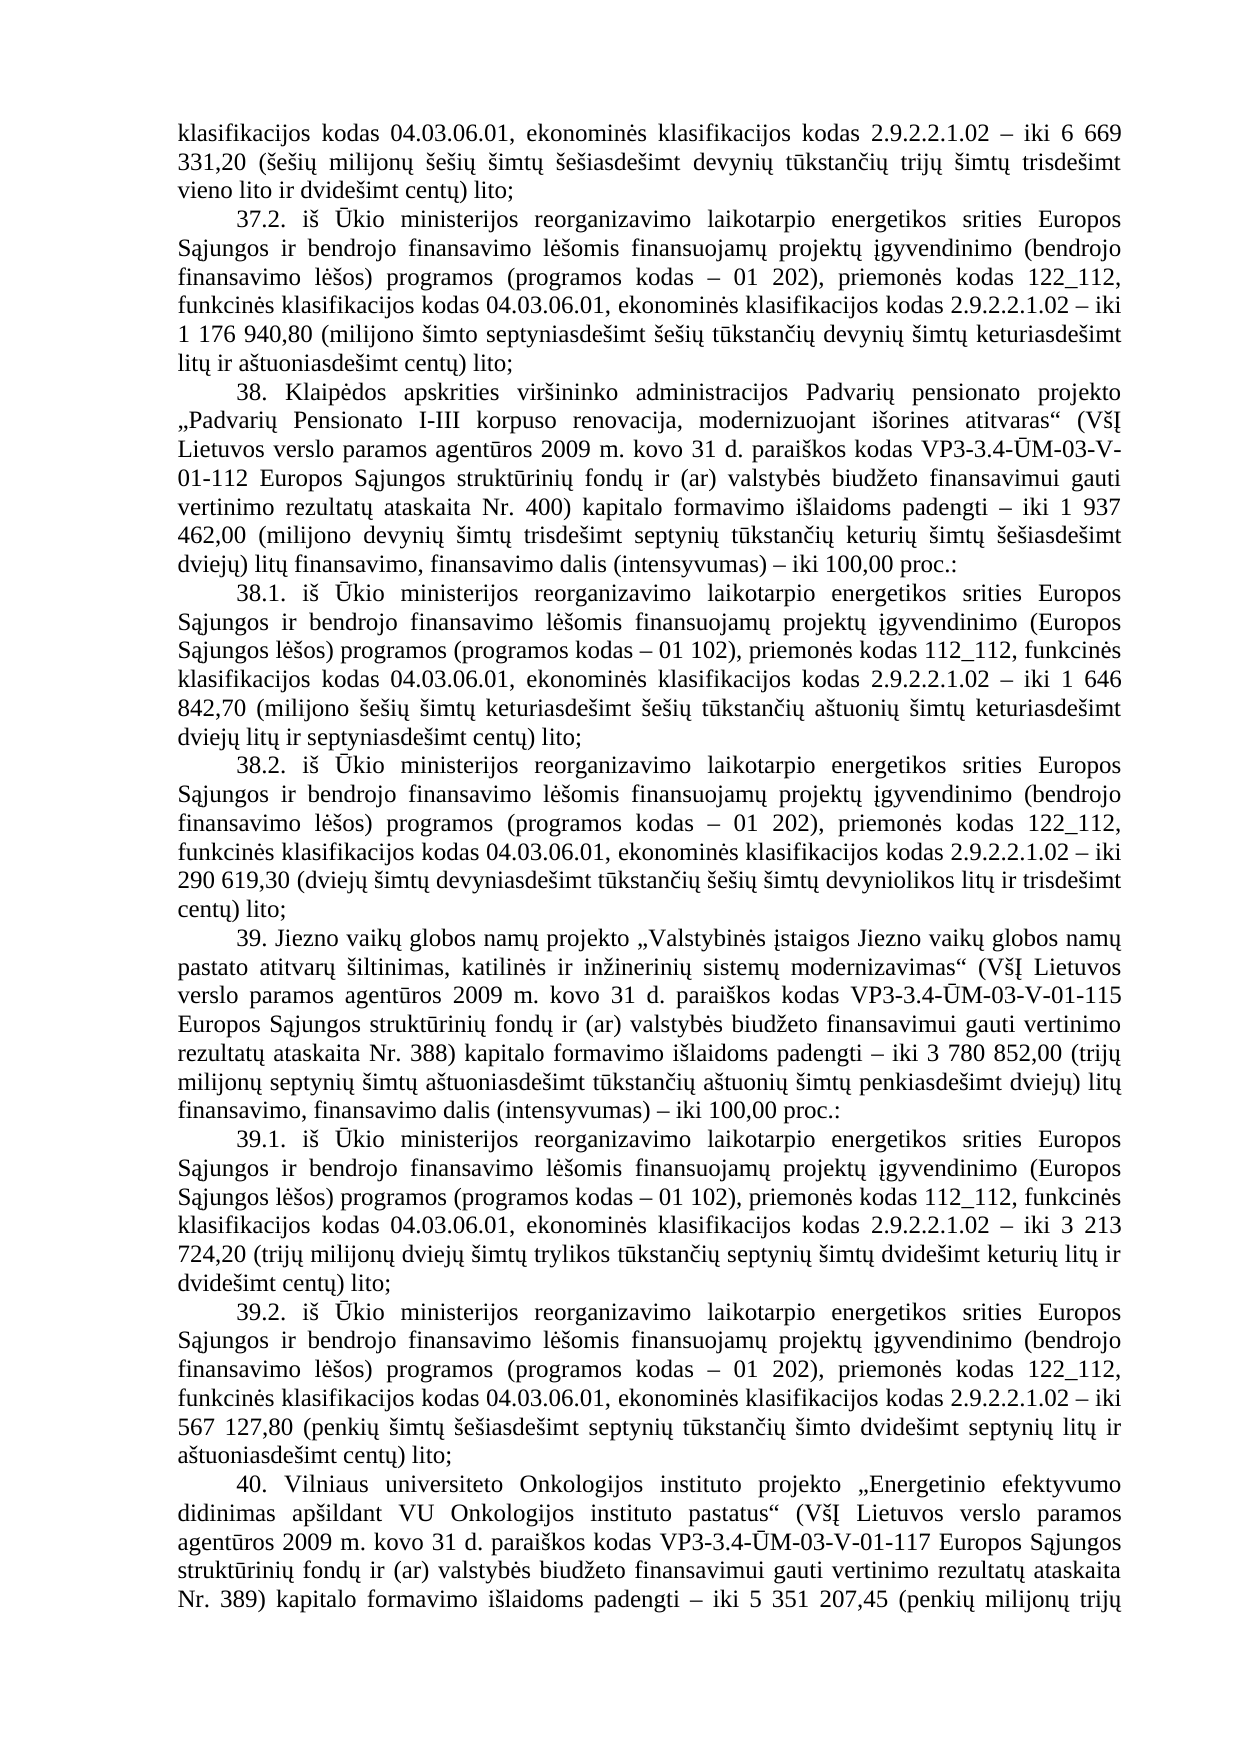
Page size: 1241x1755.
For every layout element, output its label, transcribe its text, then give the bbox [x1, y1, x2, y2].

text 37.2. iš Ūkio ministerijos reorganizavimo laikotarpio energetikos srities Europos Sąjungos ir bendrojo finansavimo lėšomis finansuojamų projektų įgyvendinimo (bendrojo finansavimo lėšos) programos (programos kodas – 01 202), priemonės kodas 122_112, funkcinės klasifikacijos kodas 04.03.06.01, ekonominės klasifikacijos kodas 2.9.2.2.1.02 – iki 1 176 940,80 (milijono šimto septyniasdešimt šešių tūkstančių devynių šimtų keturiasdešimt litų ir aštuoniasdešimt centų) lito; [177, 204, 1122, 377]
text 39.1. iš Ūkio ministerijos reorganizavimo laikotarpio energetikos srities Europos Sąjungos ir bendrojo finansavimo lėšomis finansuojamų projektų įgyvendinimo (Europos Sąjungos lėšos) programos (programos kodas – 01 102), priemonės kodas 112_112, funkcinės klasifikacijos kodas 04.03.06.01, ekonominės klasifikacijos kodas 2.9.2.2.1.02 – iki 3 213 724,20 (trijų milijonų dviejų šimtų trylikos tūkstančių septynių šimtų dvidešimt keturių litų ir dvidešimt centų) lito; [177, 1124, 1122, 1297]
text 38.2. iš Ūkio ministerijos reorganizavimo laikotarpio energetikos srities Europos Sąjungos ir bendrojo finansavimo lėšomis finansuojamų projektų įgyvendinimo (bendrojo finansavimo lėšos) programos (programos kodas – 01 202), priemonės kodas 122_112, funkcinės klasifikacijos kodas 04.03.06.01, ekonominės klasifikacijos kodas 2.9.2.2.1.02 – iki 290 619,30 (dviejų šimtų devyniasdešimt tūkstančių šešių šimtų devyniolikos litų ir trisdešimt centų) lito; [177, 751, 1122, 923]
text 38. Klaipėdos apskrities viršininko administracijos Padvarių pensionato projekto „Padvarių Pensionato I-III korpuso renovacija, modernizuojant išorines atitvaras“ (VšĮ Lietuvos verslo paramos agentūros 2009 m. kovo 31 d. paraiškos kodas VP3-3.4-ŪM-03-V-01-112 Europos Sąjungos struktūrinių fondų ir (ar) valstybės biudžeto finansavimui gauti vertinimo rezultatų ataskaita Nr. 400) kapitalo formavimo išlaidoms padengti – iki 1 937 462,00 (milijono devynių šimtų trisdešimt septynių tūkstančių keturių šimtų šešiasdešimt dviejų) litų finansavimo, finansavimo dalis (intensyvumas) – iki 100,00 proc.: [177, 377, 1122, 578]
text 38.1. iš Ūkio ministerijos reorganizavimo laikotarpio energetikos srities Europos Sąjungos ir bendrojo finansavimo lėšomis finansuojamų projektų įgyvendinimo (Europos Sąjungos lėšos) programos (programos kodas – 01 102), priemonės kodas 112_112, funkcinės klasifikacijos kodas 04.03.06.01, ekonominės klasifikacijos kodas 2.9.2.2.1.02 – iki 1 646 842,70 (milijono šešių šimtų keturiasdešimt šešių tūkstančių aštuonių šimtų keturiasdešimt dviejų litų ir septyniasdešimt centų) lito; [177, 578, 1122, 751]
text 39. Jiezno vaikų globos namų projekto „Valstybinės įstaigos Jiezno vaikų globos namų pastato atitvarų šiltinimas, katilinės ir inžinerinių sistemų modernizavimas“ (VšĮ Lietuvos verslo paramos agentūros 2009 m. kovo 31 d. paraiškos kodas VP3-3.4-ŪM-03-V-01-115 Europos Sąjungos struktūrinių fondų ir (ar) valstybės biudžeto finansavimui gauti vertinimo rezultatų ataskaita Nr. 388) kapitalo formavimo išlaidoms padengti – iki 3 780 852,00 (trijų milijonų septynių šimtų aštuoniasdešimt tūkstančių aštuonių šimtų penkiasdešimt dviejų) litų finansavimo, finansavimo dalis (intensyvumas) – iki 100,00 proc.: [177, 923, 1122, 1124]
text 40. Vilniaus universiteto Onkologijos instituto projekto „Energetinio efektyvumo didinimas apšildant VU Onkologijos instituto pastatus“ (VšĮ Lietuvos verslo paramos agentūros 2009 m. kovo 31 d. paraiškos kodas VP3-3.4-ŪM-03-V-01-117 Europos Sąjungos struktūrinių fondų ir (ar) valstybės biudžeto finansavimui gauti vertinimo rezultatų ataskaita Nr. 389) kapitalo formavimo išlaidoms padengti – iki 5 351 207,45 (penkių milijonų trijų [177, 1469, 1122, 1613]
text klasifikacijos kodas 04.03.06.01, ekonominės klasifikacijos kodas 2.9.2.2.1.02 – iki 6 669 331,20 (šešių milijonų šešių šimtų šešiasdešimt devynių tūkstančių trijų šimtų trisdešimt vieno lito ir dvidešimt centų) lito; [177, 118, 1122, 204]
text 39.2. iš Ūkio ministerijos reorganizavimo laikotarpio energetikos srities Europos Sąjungos ir bendrojo finansavimo lėšomis finansuojamų projektų įgyvendinimo (bendrojo finansavimo lėšos) programos (programos kodas – 01 202), priemonės kodas 122_112, funkcinės klasifikacijos kodas 04.03.06.01, ekonominės klasifikacijos kodas 2.9.2.2.1.02 – iki 567 127,80 (penkių šimtų šešiasdešimt septynių tūkstančių šimto dvidešimt septynių litų ir aštuoniasdešimt centų) lito; [177, 1297, 1122, 1469]
